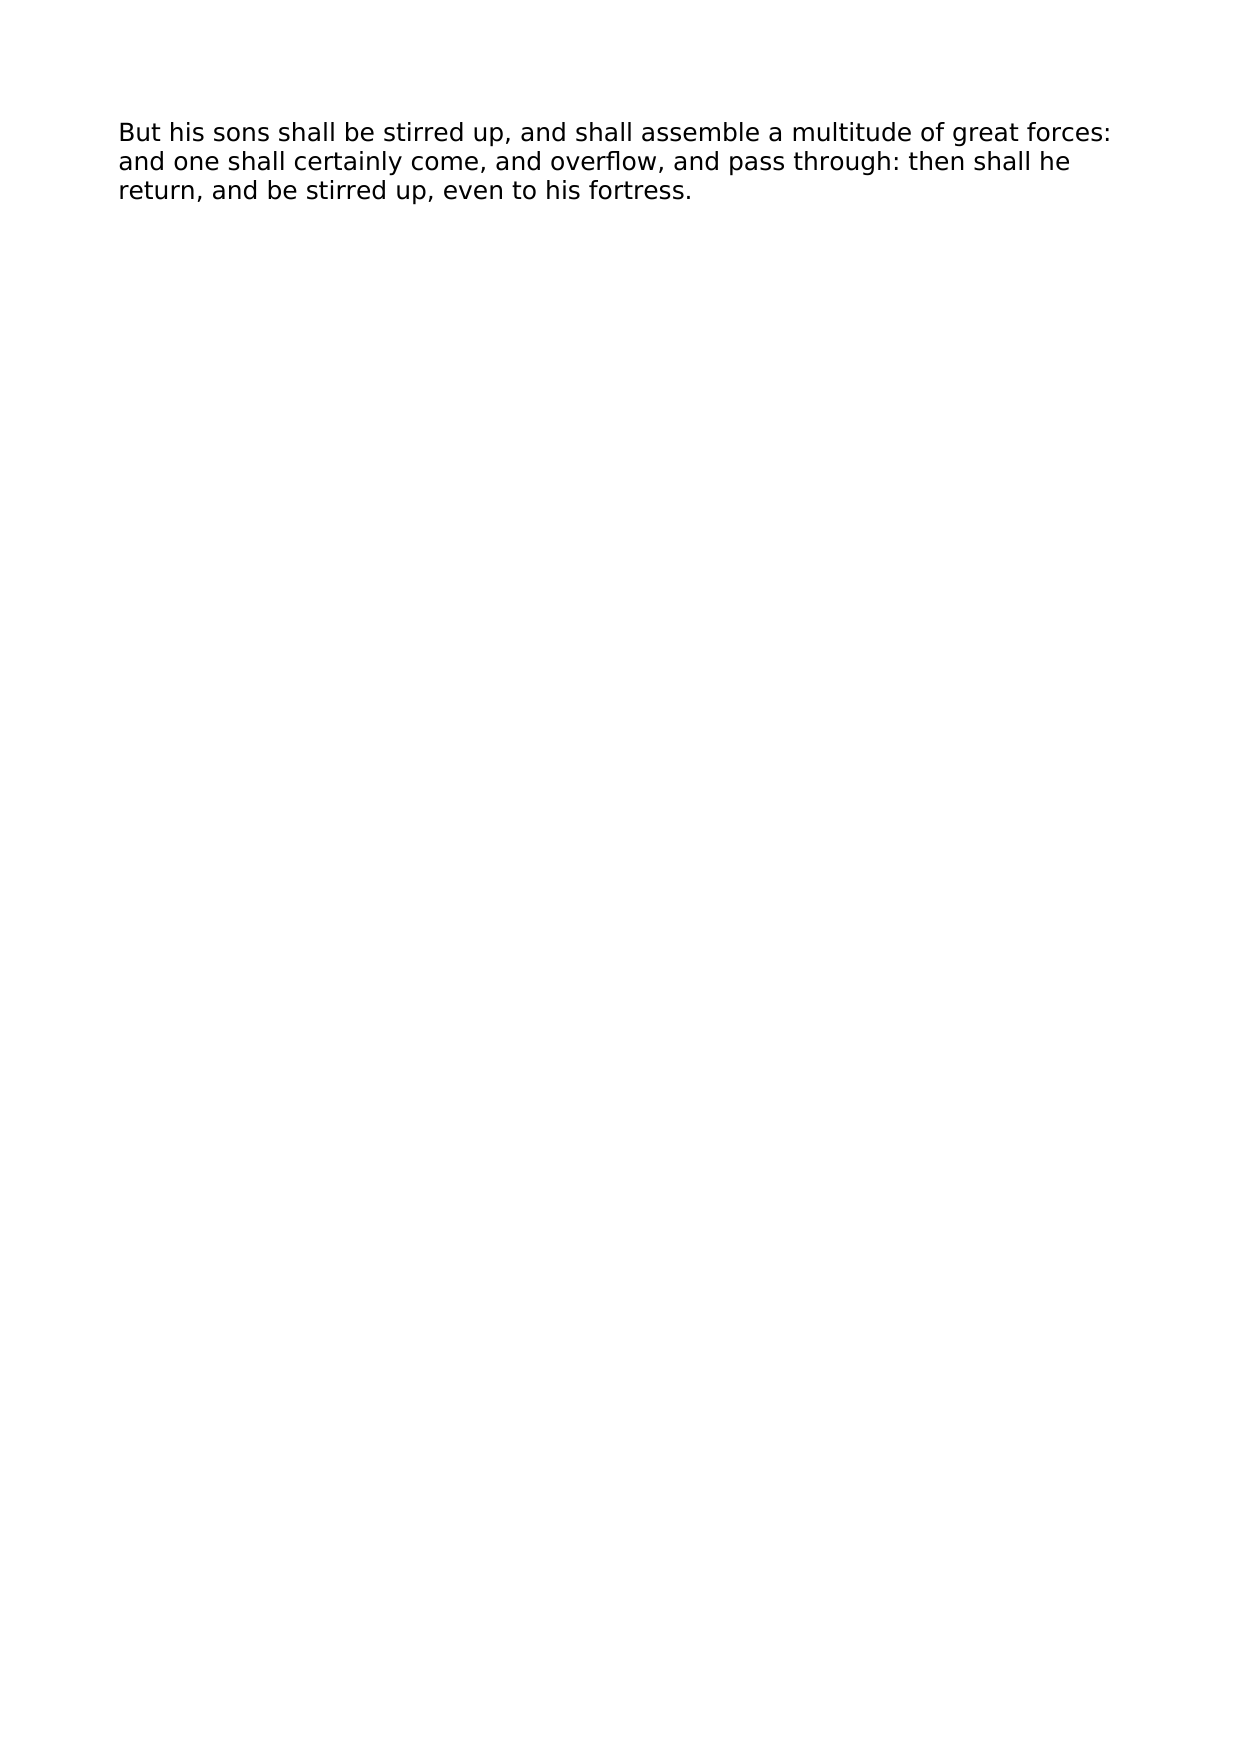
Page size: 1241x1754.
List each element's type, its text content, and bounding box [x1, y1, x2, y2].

text But his sons shall be stirred up, and shall assemble a multitude of great forces: and one shall certainly come, and overflow, and pass through: then shall he return, and be stirred up, even to his fortress. [118, 118, 1122, 206]
